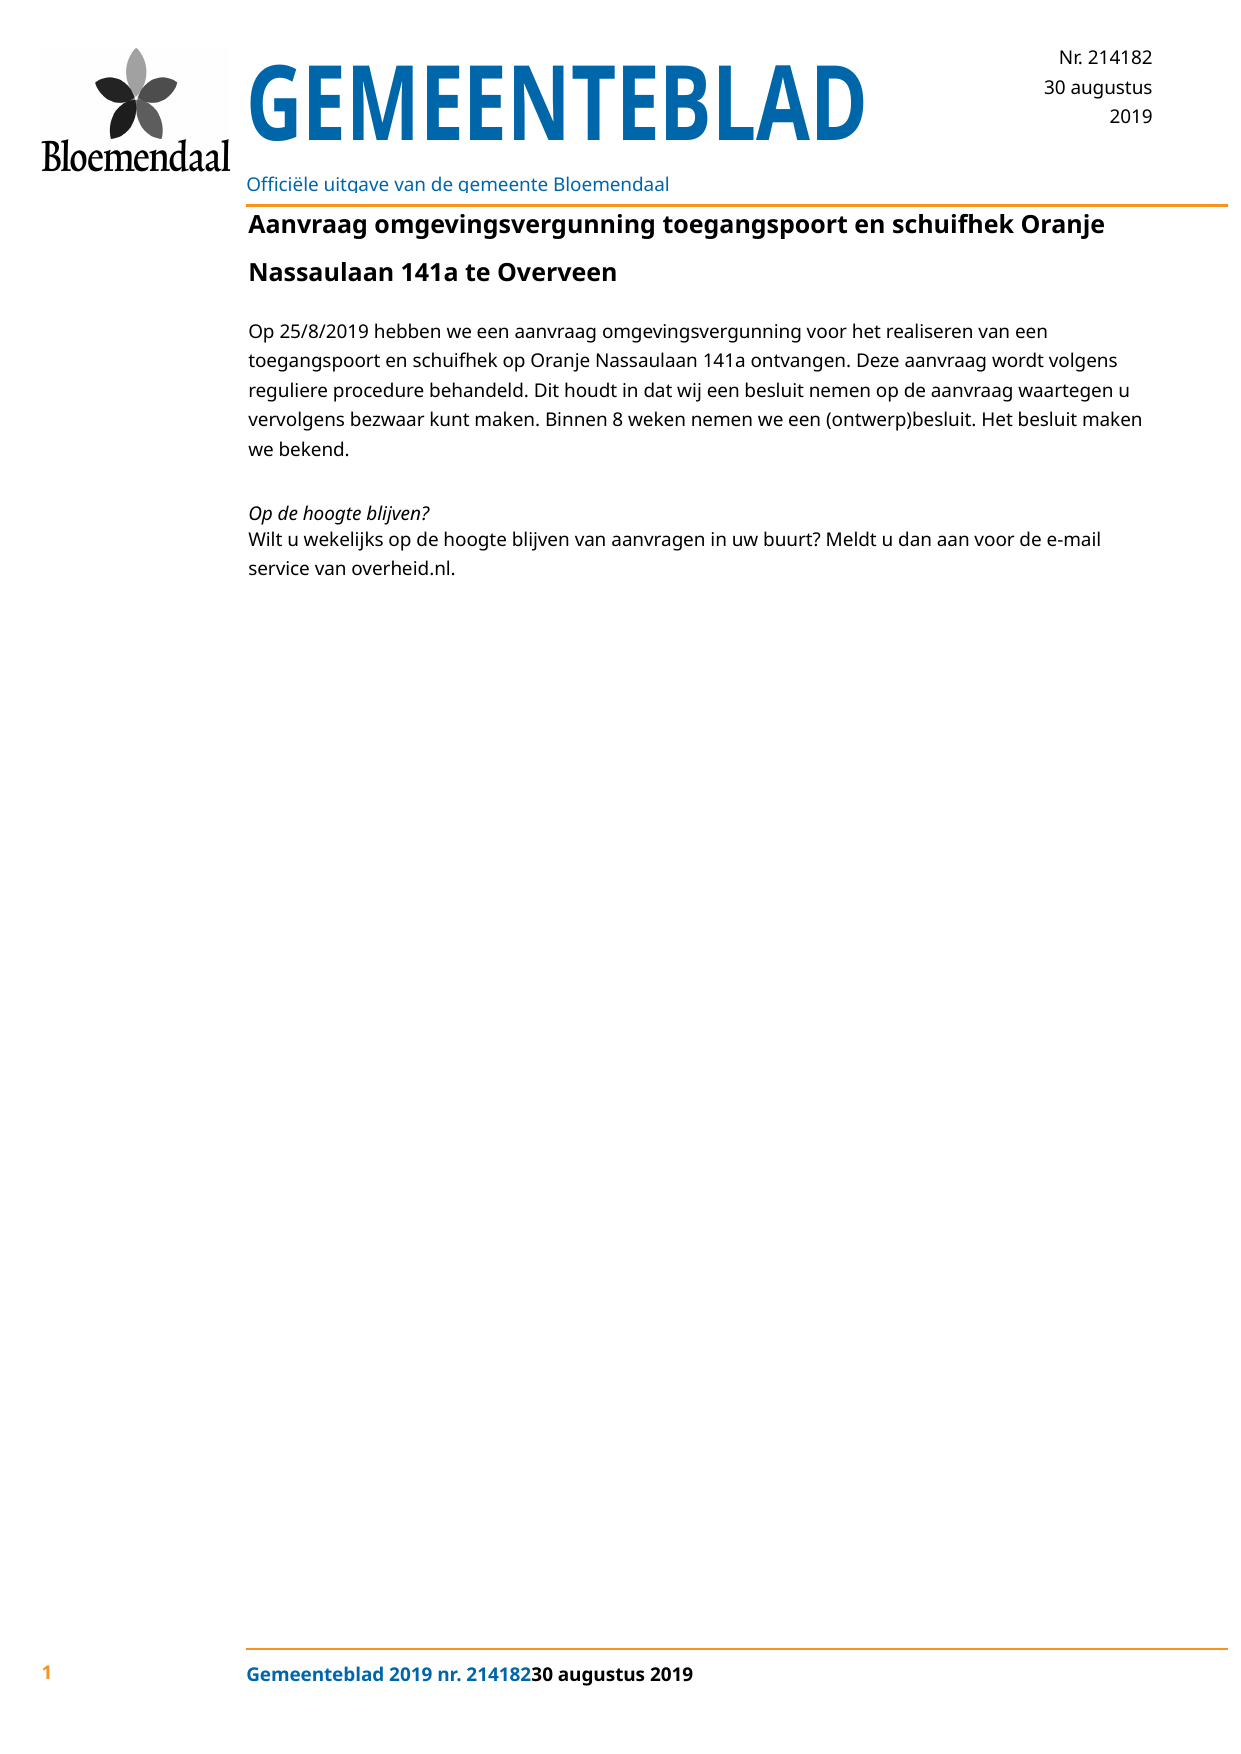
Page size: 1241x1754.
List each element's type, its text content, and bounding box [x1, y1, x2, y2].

text Wilt u wekelijks op de hoogte blijven van aanvragen in uw buurt? Meldt u dan aan voor de e-mail service van overheid.nl. [248, 526, 1152, 581]
text Op de hoogte blijven? [248, 500, 1152, 526]
text Op 25/8/2019 hebben we een aanvraag omgevingsvergunning voor het realiseren van een toegangspoort en schuifhek op Oranje Nassaulaan 141a ontvangen. Deze aanvraag wordt volgens reguliere procedure behandeld. Dit houdt in dat wij een besluit nemen op de aanvraag waartegen u vervolgens bezwaar kunt maken. Binnen 8 weken nemen we een (ontwerp)besluit. Het besluit maken we bekend. [248, 318, 1152, 462]
picture [41, 47, 231, 172]
text Aanvraag omgevingsvergunning toegangspoort en schuifhek Oranje Nassaulaan 141a te Overveen [248, 207, 1152, 288]
